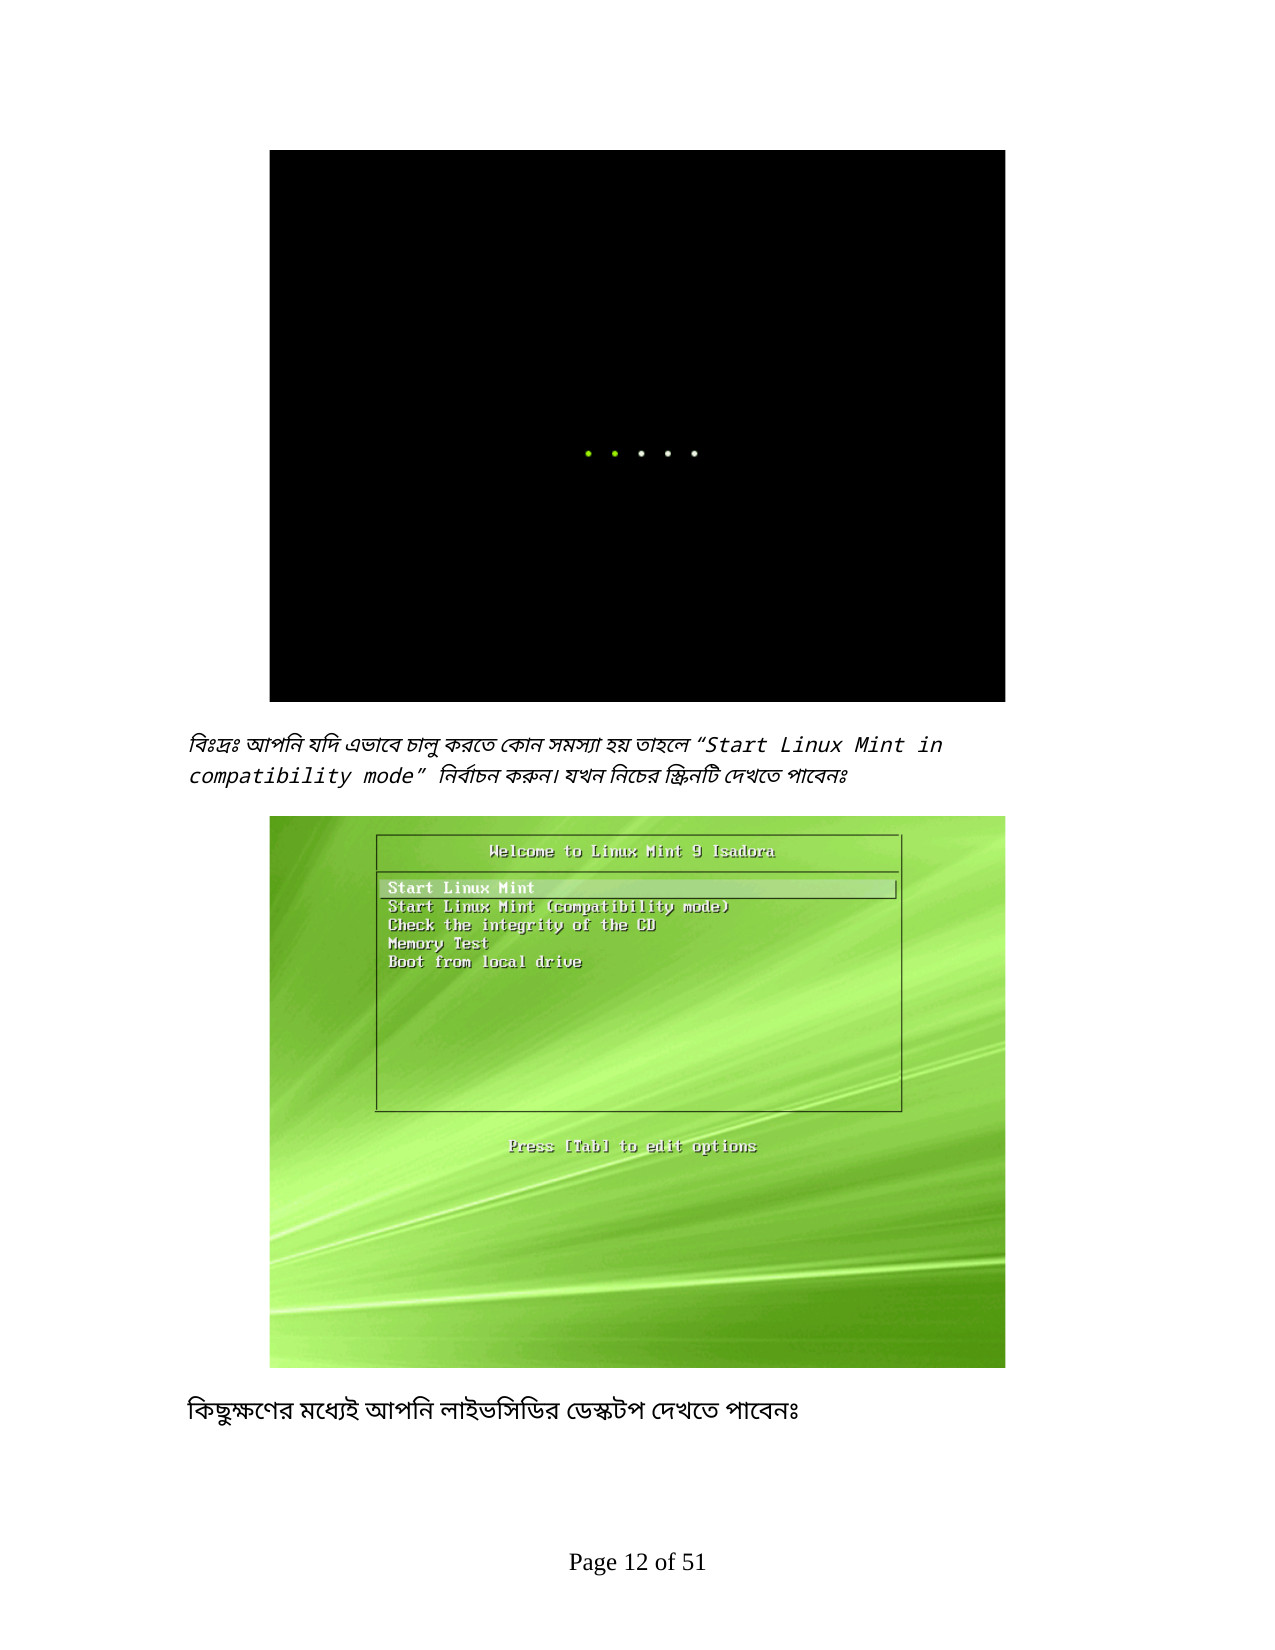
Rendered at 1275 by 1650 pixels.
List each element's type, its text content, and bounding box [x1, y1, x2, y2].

picture [269, 816, 1006, 1368]
text কিছুক্ষণের মধ্যেই আপনি লাইভসিডির ডেস্কটপ দেখতে পাবেনঃ [187, 1396, 1087, 1429]
picture [269, 150, 1006, 702]
